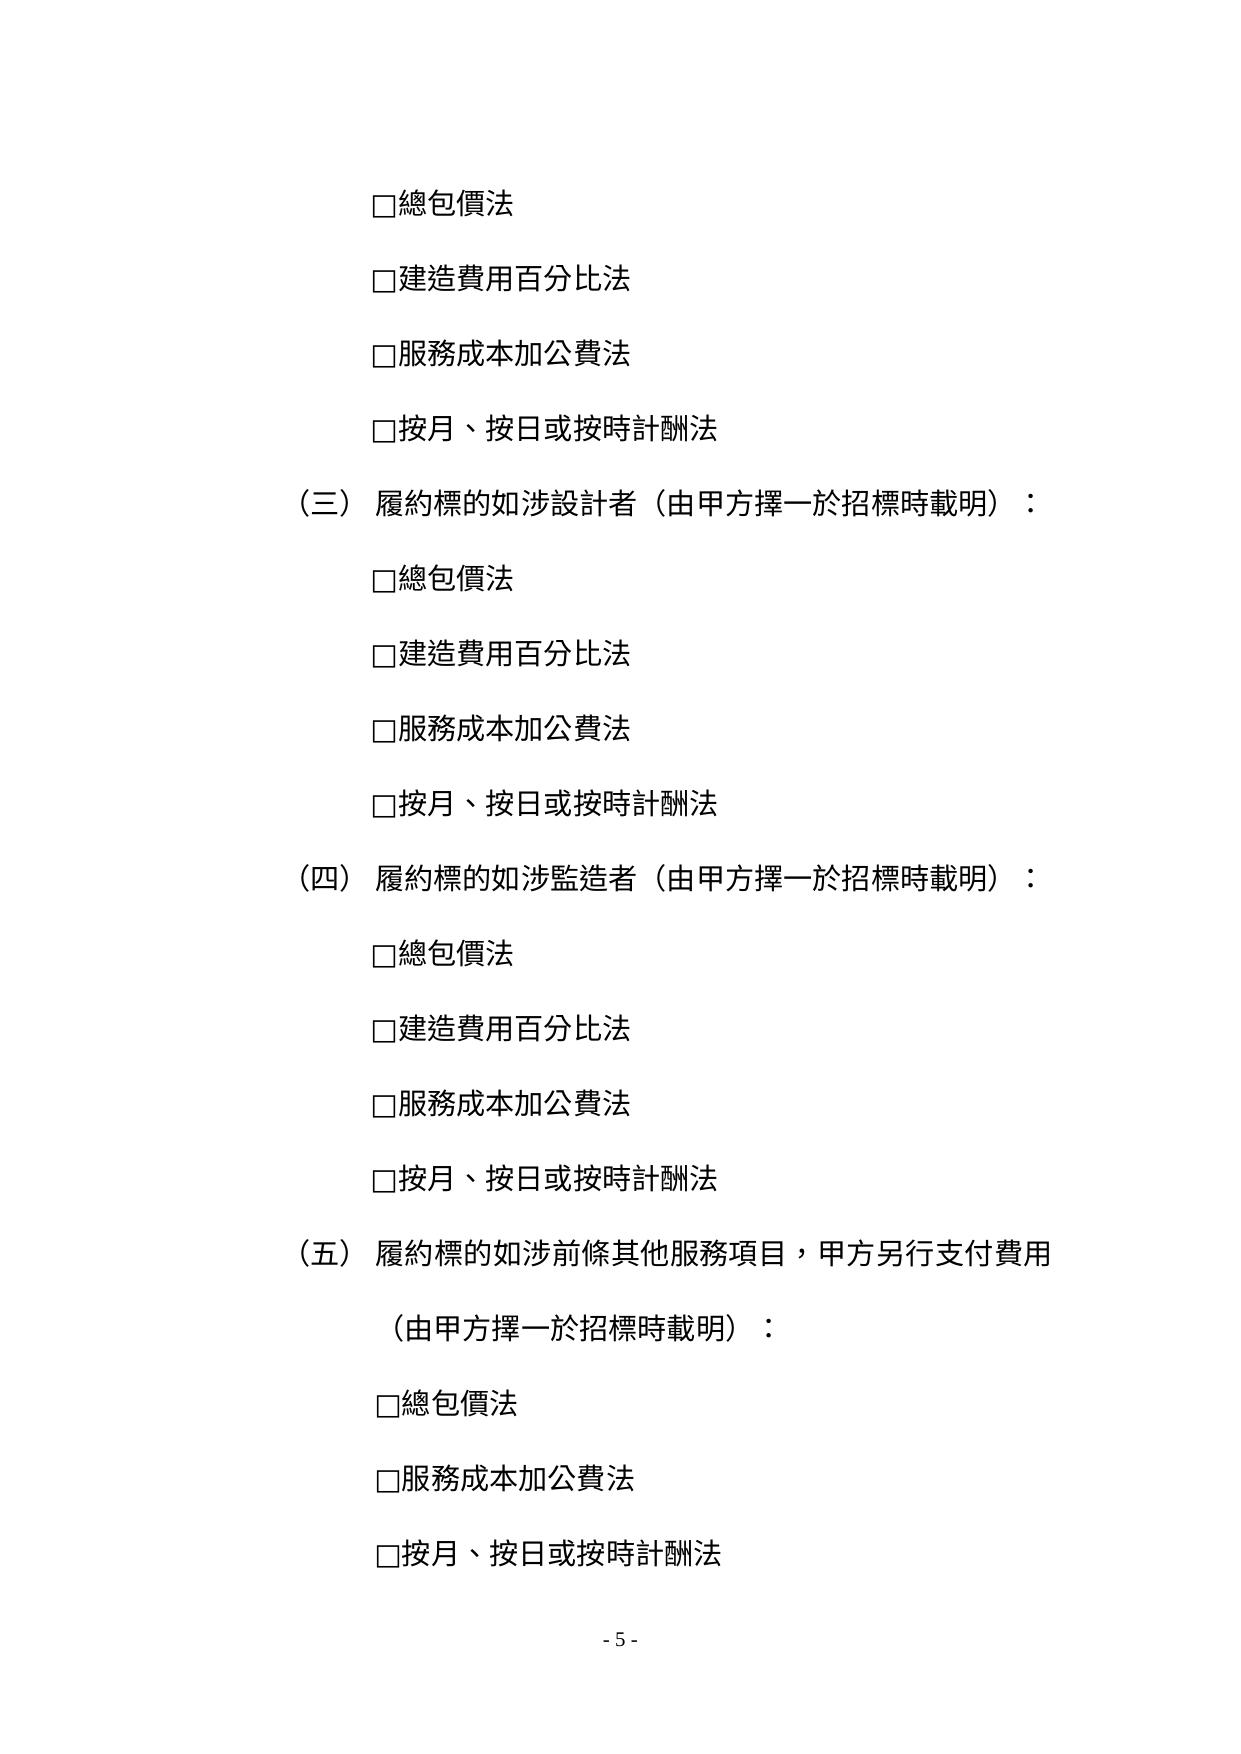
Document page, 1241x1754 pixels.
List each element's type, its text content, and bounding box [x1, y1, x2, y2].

text □服務成本加公費法 [328, 1439, 1053, 1514]
text □按月、按日或按時計酬法 [195, 764, 1053, 839]
text □按月、按日或按時計酬法 [328, 1514, 1053, 1589]
text □總包價法 [328, 1364, 1053, 1439]
text □按月、按日或按時計酬法 [195, 1139, 1053, 1214]
list 履約標的如涉監造者（由甲方擇一於招標時載明）： [281, 839, 1053, 914]
text □總包價法 [195, 914, 1053, 989]
text □總包價法 [195, 164, 1053, 239]
text □服務成本加公費法 [195, 1064, 1053, 1139]
text □建造費用百分比法 [195, 989, 1053, 1064]
text □服務成本加公費法 [195, 689, 1053, 764]
list 履約標的如涉前條其他服務項目，甲方另行支付費用（由甲方擇一於招標時載明）： [281, 1214, 1053, 1364]
text □服務成本加公費法 [195, 314, 1053, 389]
text □建造費用百分比法 [195, 239, 1053, 314]
text □按月、按日或按時計酬法 [195, 389, 1053, 464]
list 履約標的如涉設計者（由甲方擇一於招標時載明）： [281, 464, 1053, 539]
text □建造費用百分比法 [195, 614, 1053, 689]
text □總包價法 [195, 539, 1053, 614]
